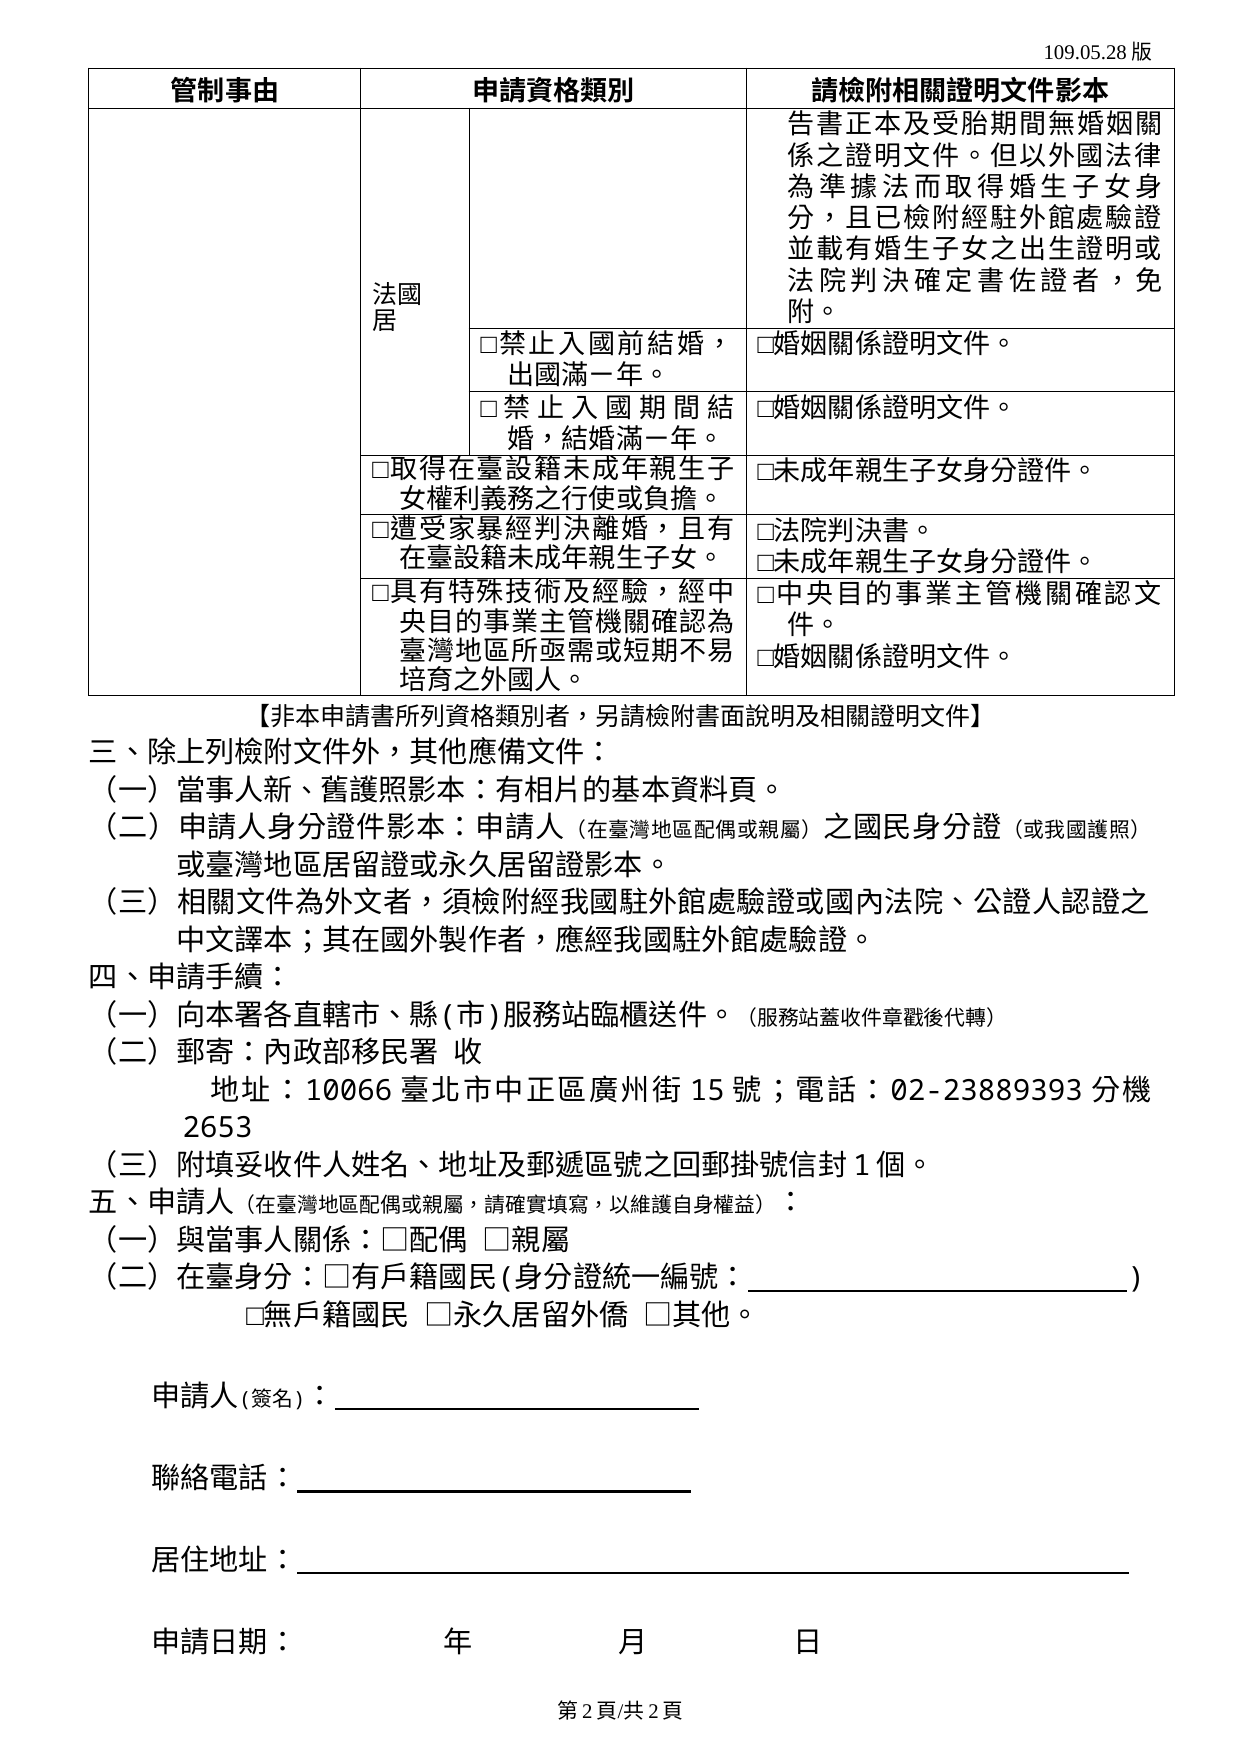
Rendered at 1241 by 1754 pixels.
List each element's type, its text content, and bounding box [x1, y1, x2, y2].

table_header 管制事由 [89, 69, 360, 108]
table_cell [89, 109, 360, 695]
text （二）在臺身分：□有戶籍國民(身分證統一編號： )…………………..□無戶籍國民 □永久居留外僑 □其他。 [89, 1257, 1152, 1332]
table_cell □婚姻關係證明文件。 [747, 329, 1174, 391]
table_cell □禁止入國期間結婚，結婚滿ㄧ年。 [470, 392, 746, 454]
table_cell □未成年親生子女身分證件。 [747, 456, 1174, 514]
text 居住地址： [151, 1536, 1152, 1578]
table_cell [470, 109, 746, 327]
text 聯絡電話： [151, 1454, 1152, 1496]
table_header 請檢附相關證明文件影本 [747, 69, 1174, 108]
text （一）當事人新、舊護照影本：有相片的基本資料頁。 [89, 770, 1152, 807]
table_cell □取得在臺設籍未成年親生子女權利義務之行使或負擔。 [361, 456, 746, 514]
table_cell □遭受家暴經判決離婚，且有在臺設籍未成年親生子女。 [361, 515, 746, 577]
text 四、申請手續： [89, 957, 1152, 995]
text （二）郵寄：內政部移民署 收 [89, 1032, 1152, 1070]
table_cell □婚姻關係證明文件。 [747, 392, 1174, 454]
text 申請人(簽名)： [151, 1372, 1152, 1414]
table_cell 告書正本及受胎期間無婚姻關係之證明文件。但以外國法律為準據法而取得婚生子女身分，且已檢附經駐外館處驗證並載有婚生子女之出生證明或法院判決確定書佐證者，免附。 [747, 109, 1174, 327]
text 三、除上列檢附文件外，其他應備文件： [89, 732, 1152, 770]
text （三）附填妥收件人姓名、地址及郵遞區號之回郵掛號信封1個。 [89, 1145, 1152, 1182]
table_cell □中央目的事業主管機關確認文件。 □婚姻關係證明文件。 [747, 579, 1174, 695]
text （一）與當事人關係：□配偶 □親屬 [89, 1220, 1152, 1257]
text （三）相關文件為外文者，須檢附經我國駐外館處驗證或國內法院、公證人認證之中文譯本；其在國外製作者，應經我國駐外館處驗證。 [89, 882, 1152, 957]
table_cell 法國□居 [361, 109, 469, 454]
text 【非本申請書所列資格類別者，另請檢附書面說明及相關證明文件】 [89, 696, 1152, 732]
table_cell □法院判決書。 □未成年親生子女身分證件。 [747, 515, 1174, 577]
text 地址：10066臺北市中正區廣州街15號；電話：02-23889393分機2653 [89, 1070, 1152, 1145]
text （一）向本署各直轄市、縣(市)服務站臨櫃送件。（服務站蓋收件章戳後代轉） [89, 995, 1152, 1032]
text 申請日期： 年 月 日 [151, 1618, 1152, 1660]
text （二）申請人身分證件影本：申請人（在臺灣地區配偶或親屬）之國民身分證（或我國護照）或臺灣地區居留證或永久居留證影本。 [89, 807, 1152, 882]
text 五、申請人（在臺灣地區配偶或親屬，請確實填寫，以維護自身權益）： [89, 1182, 1152, 1220]
table_header 申請資格類別 [361, 69, 746, 108]
table_cell □禁止入國前結婚，出國滿ㄧ年。 [470, 329, 746, 391]
table_cell □具有特殊技術及經驗，經中央目的事業主管機關確認為臺灣地區所亟需或短期不易培育之外國人。 [361, 579, 746, 695]
